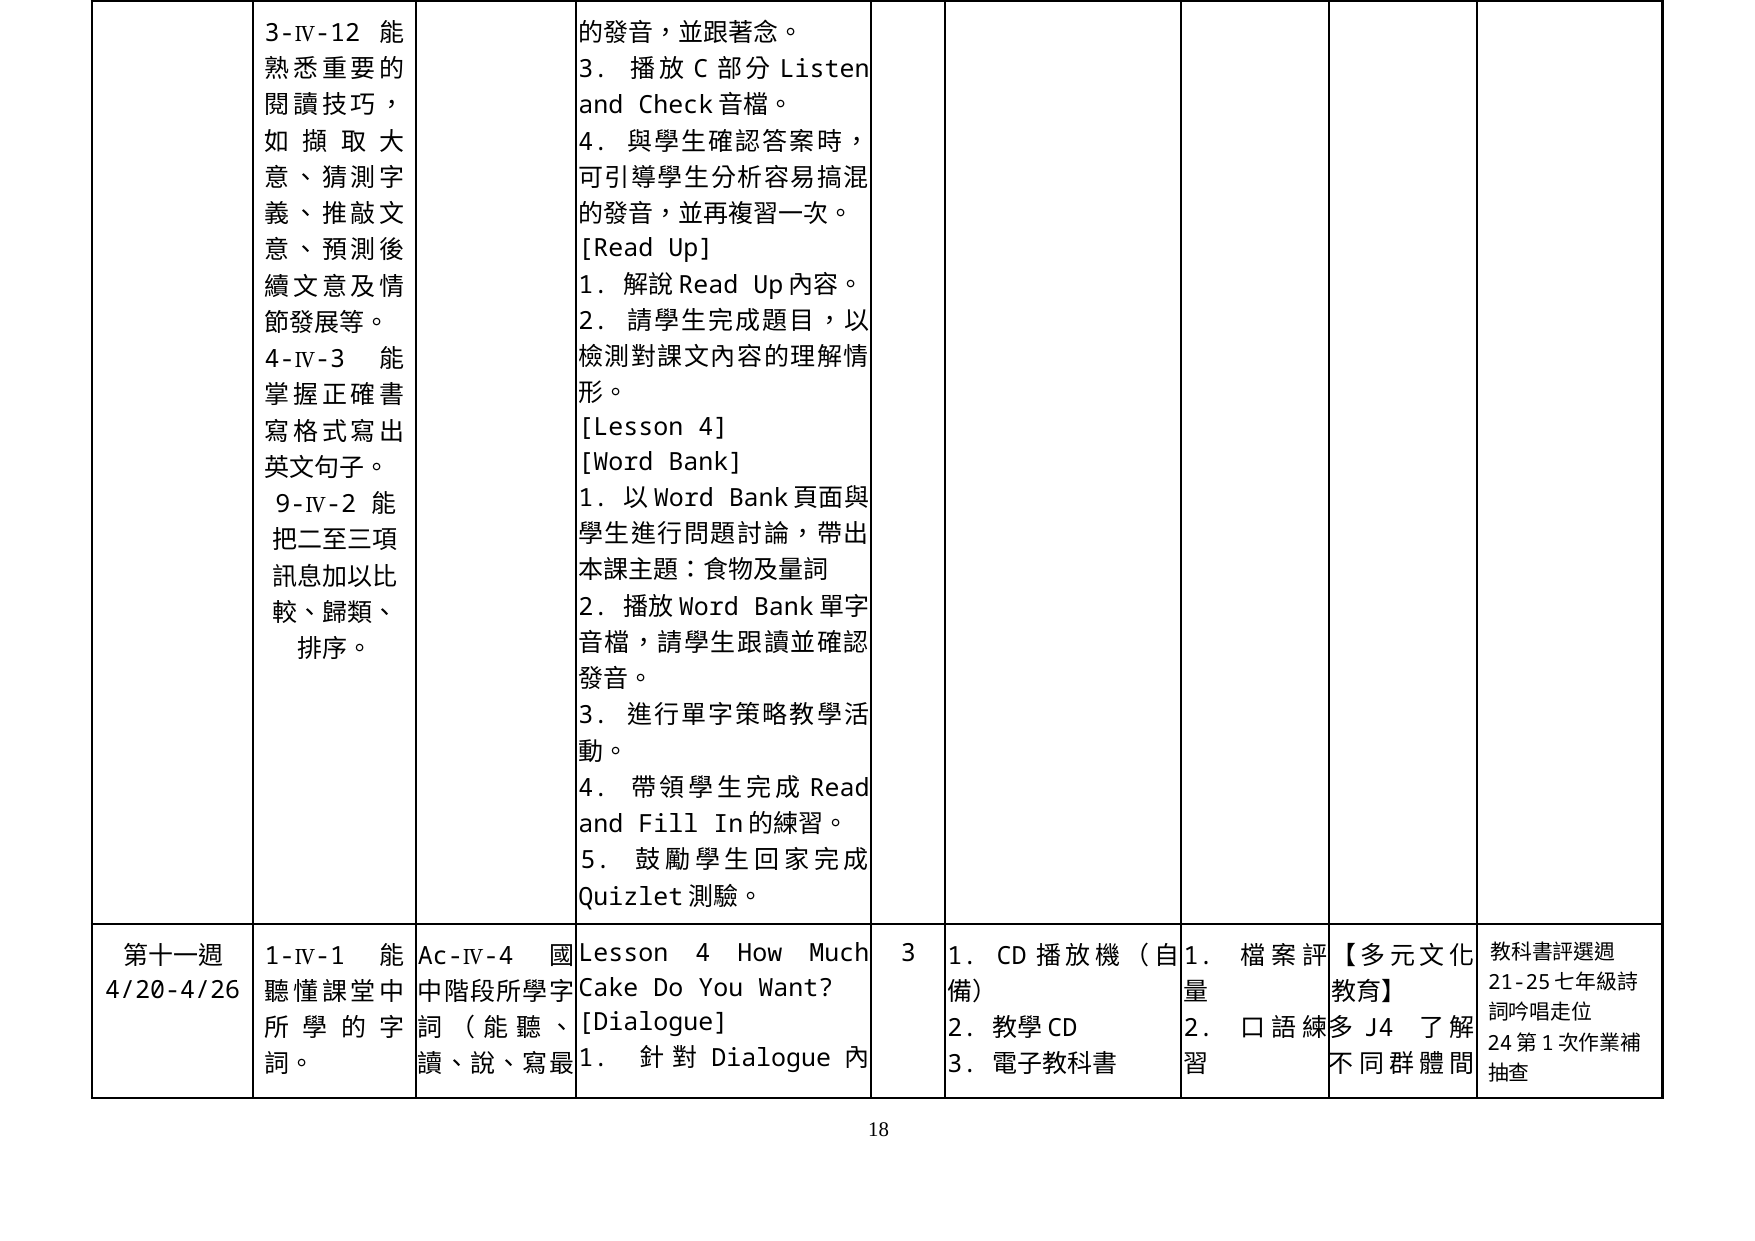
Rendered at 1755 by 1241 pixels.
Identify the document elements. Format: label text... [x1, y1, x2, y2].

table_cell [1478, 2, 1661, 923]
table_cell 1-Ⅳ-1 能聽懂課堂中所學的字詞。 [254, 925, 415, 1097]
table_cell [1330, 2, 1476, 923]
table_cell 第十一週4/20-4/26 [93, 925, 252, 1097]
table_cell 【多元文化教育】 多J4 了解不同群體間 [1330, 925, 1476, 1097]
table_cell 1. 檔案評量 2. 口語練習 [1182, 925, 1328, 1097]
table_cell [93, 2, 252, 923]
table_cell Lesson 4 How Much Cake Do You Want? [Dialogue] 1. 針對Dialogue內容，以問題詢問學生，作為對話教學前的預習。 2. 播放Dialogue動畫或CD進行教學。 3. 以電子教科書介紹單字。 4. 解說課文。 5. 請學生兩人一組，進行口語練習。 6. 完成True or False，進行Dialogue理解測驗。 [Grammar] 1. 播放Grammar動畫或CD進行教學。 2. 以電子教科書介紹How many...?、Which...?的問句及其答句，並帶學生進行口語造句。 3. 進行教學活動。 4. 請學生兩人一組練習課本上Say and Write的題目。 [577, 925, 870, 1097]
table_cell [872, 2, 944, 923]
table_cell [946, 2, 1180, 923]
table_cell Ac-Ⅳ-4 國中階段所學字詞（能聽、讀、說、寫最 [417, 925, 575, 1097]
table_cell 3 [872, 925, 944, 1097]
table_cell 教科書評選週 21-25七年級詩詞吟唱走位 24第1次作業補抽查 [1478, 925, 1661, 1097]
table_cell [1182, 2, 1328, 923]
table_cell [417, 2, 575, 923]
table_cell 3-Ⅳ-12 能熟悉重要的閱讀技巧，如擷取大意、猜測字義、推敲文意、預測後續文意及情節發展等。 4-Ⅳ-3 能掌握正確書寫格式寫出英文句子。 9-Ⅳ-2 能把二至三項訊息加以比較、歸類、排序。 [254, 2, 415, 923]
table_cell 1. CD播放機（自備） 2. 教學CD 3. 電子教科書 [946, 925, 1180, 1097]
table_cell 的發音，並跟著念。 3. 播放C部分Listen and Check音檔。 4. 與學生確認答案時，可引導學生分析容易搞混的發音，並再複習一次。 [Read Up] 1. 解說Read Up內容。 2. 請學生完成題目，以檢測對課文內容的理解情形。 [Lesson 4] [Word Bank] 1. 以Word Bank頁面與學生進行問題討論，帶出本課主題：食物及量詞 2. 播放Word Bank單字音檔，請學生跟讀並確認發音。 3. 進行單字策略教學活動。 4. 帶領學生完成Read and Fill In的練習。 5. 鼓勵學生回家完成Quizlet測驗。 [577, 2, 870, 923]
